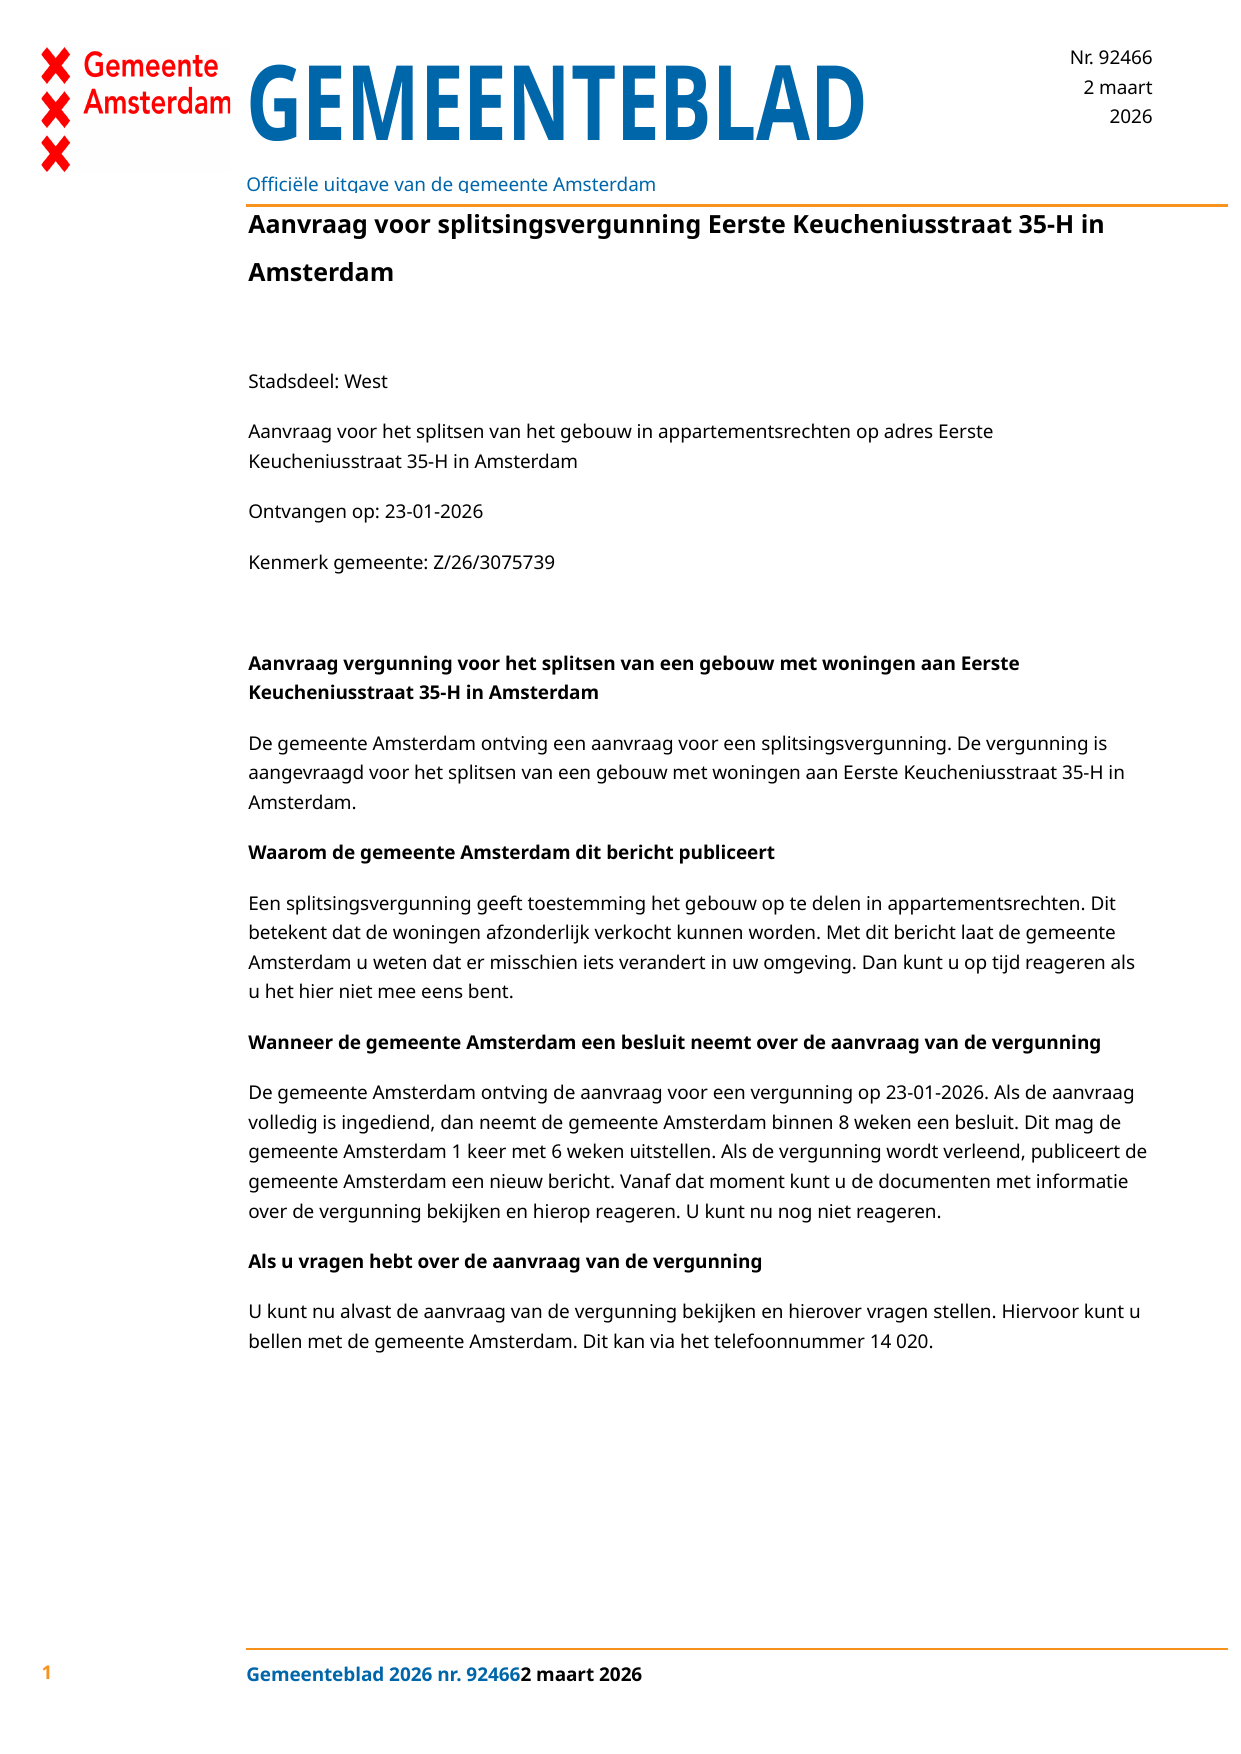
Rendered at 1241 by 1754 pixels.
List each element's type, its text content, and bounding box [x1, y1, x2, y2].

text De gemeente Amsterdam ontving de aanvraag voor een vergunning op 23-01-2026. Als de aanvraag volledig is ingediend, dan neemt de gemeente Amsterdam binnen 8 weken een besluit. Dit mag de gemeente Amsterdam 1 keer met 6 weken uitstellen. Als de vergunning wordt verleend, publiceert de gemeente Amsterdam een nieuw bericht. Vanaf dat moment kunt u de documenten met informatie over de vergunning bekijken en hierop reageren. U kunt nu nog niet reageren. [248, 1079, 1152, 1224]
text Waarom de gemeente Amsterdam dit bericht publiceert [248, 839, 1152, 865]
text Aanvraag voor het splitsen van het gebouw in appartementsrechten op adres Eerste Keucheniusstraat 35-H in Amsterdam [248, 419, 1152, 474]
text Aanvraag voor splitsingsvergunning Eerste Keucheniusstraat 35-H in Amsterdam [248, 207, 1152, 288]
text U kunt nu alvast de aanvraag van de vergunning bekijken en hierover vragen stellen. Hiervoor kunt u bellen met de gemeente Amsterdam. Dit kan via het telefoonnummer 14 020. [248, 1299, 1152, 1354]
text De gemeente Amsterdam ontving een aanvraag voor een splitsingsvergunning. De vergunning is aangevraagd voor het splitsen van een gebouw met woningen aan Eerste Keucheniusstraat 35-H in Amsterdam. [248, 730, 1152, 815]
text Een splitsingsvergunning geeft toestemming het gebouw op te delen in appartementsrechten. Dit betekent dat de woningen afzonderlijk verkocht kunnen worden. Met dit bericht laat de gemeente Amsterdam u weten dat er misschien iets verandert in uw omgeving. Dan kunt u op tijd reageren als u het hier niet mee eens bent. [248, 890, 1152, 1004]
text Kenmerk gemeente: Z/26/3075739 [248, 549, 1152, 575]
text Wanneer de gemeente Amsterdam een besluit neemt over de aanvraag van de vergunning [248, 1029, 1152, 1055]
text Ontvangen op: 23-01-2026 [248, 499, 1152, 524]
text Stadsdeel: West [248, 368, 1152, 394]
text Aanvraag vergunning voor het splitsen van een gebouw met woningen aan Eerste Keucheniusstraat 35-H in Amsterdam [248, 650, 1152, 705]
text Als u vragen hebt over de aanvraag van de vergunning [248, 1248, 1152, 1274]
picture [41, 47, 231, 172]
